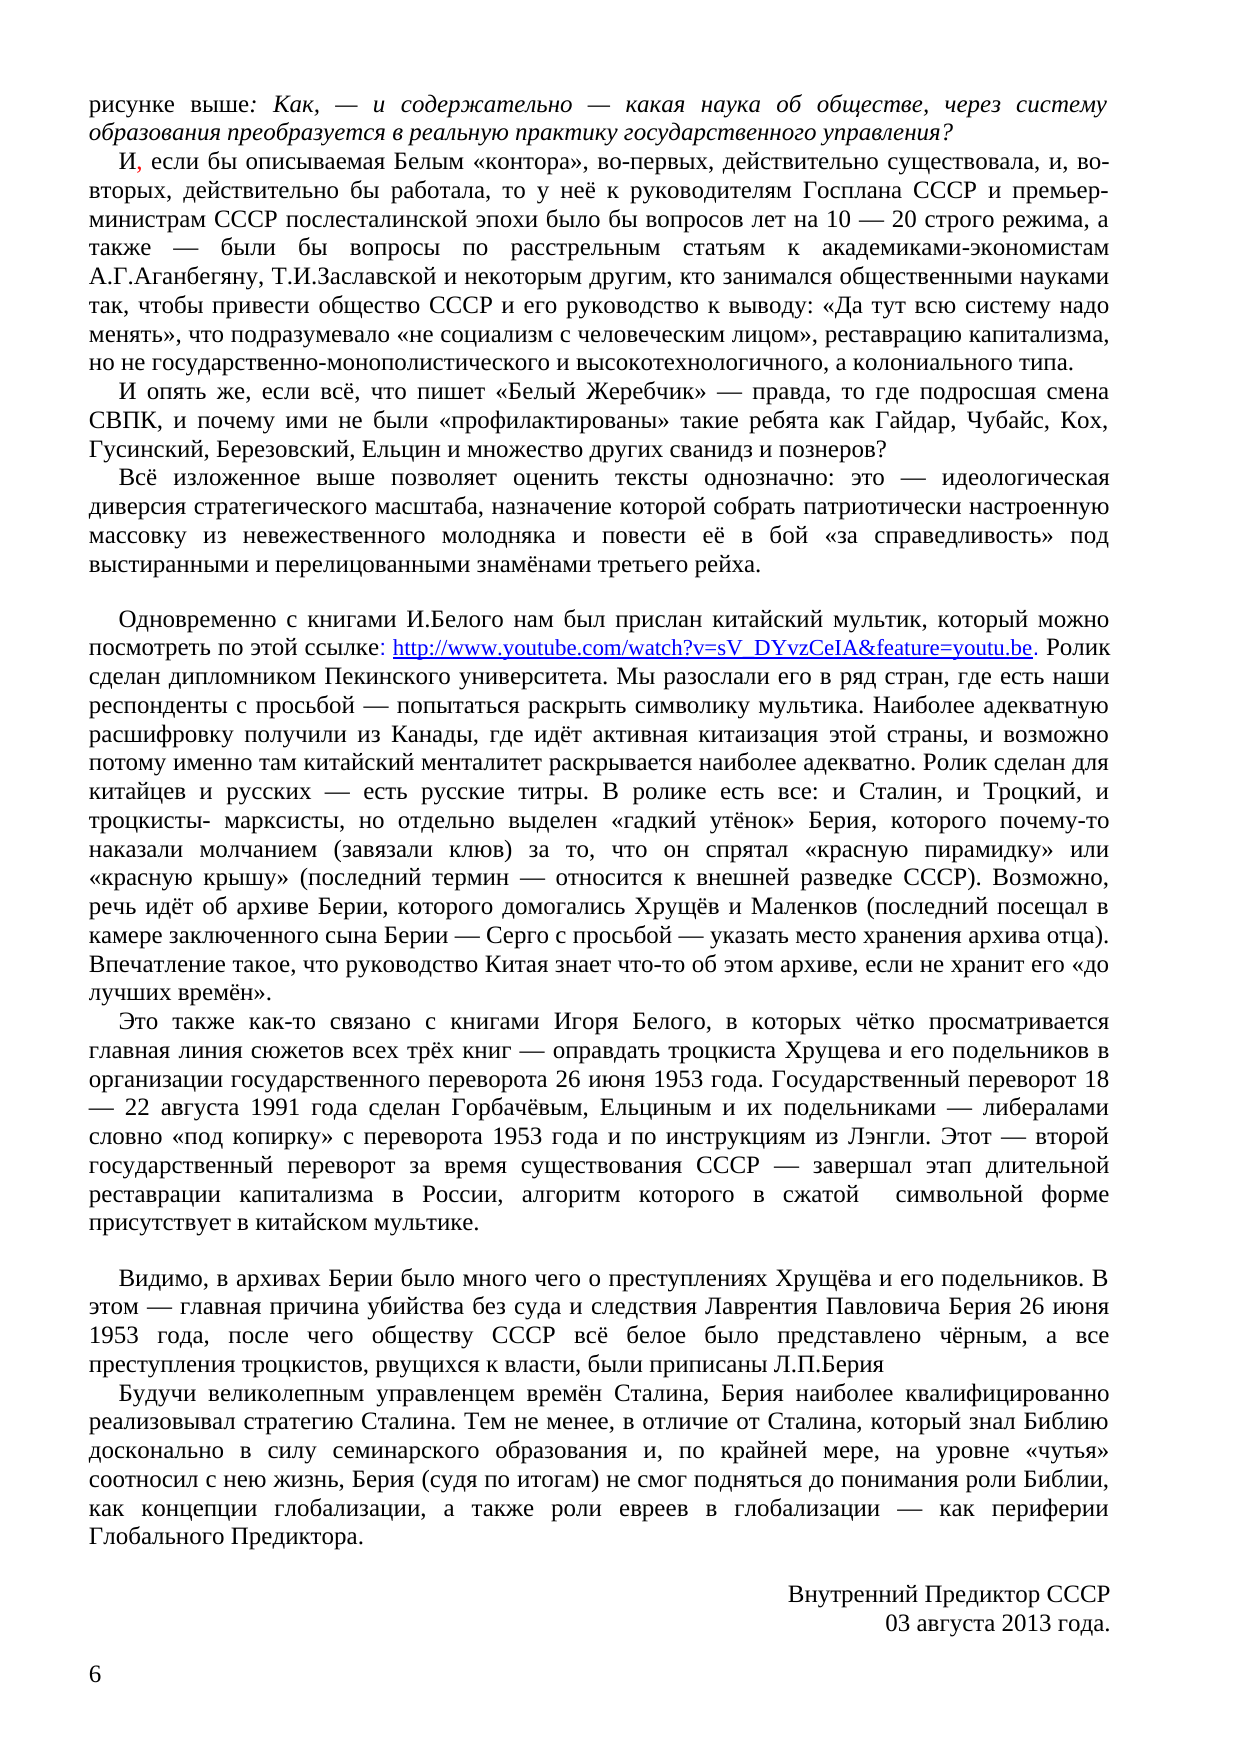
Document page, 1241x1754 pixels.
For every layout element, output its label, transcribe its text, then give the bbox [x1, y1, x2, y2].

text 03 августа 2013 года. [89, 1608, 1110, 1636]
text Всё изложенное выше позволяет оценить тексты однозначно: это — идеологическая диверсия стратегического масштаба, назначение которой собрать патриотически настроенную массовку из невежественного молодняка и повести её в бой «за справедливость» под выстиранными и перелицованными знамёнами третьего рейха. [89, 462, 1110, 577]
text Это также как-то связано с книгами Игоря Белого, в которых чётко просматривается главная линия сюжетов всех трёх книг — оправдать троцкиста Хрущева и его подельников в организации государственного переворота 26 июня 1953 года. Государственный переворот 18 — 22 августа 1991 года сделан Горбачёвым, Ельциным и их подельниками — либералами словно «под копирку» с переворота 1953 года и по инструкциям из Лэнгли. Этот — второй государственный переворот за время существования СССР — завершал этап длительной реставрации капитализма в России, алгоритм которого в сжатой символьной форме присутствует в китайском мультике. [89, 1006, 1110, 1236]
text Одновременно с книгами И.Белого нам был прислан китайский мультик, который можно посмотреть по этой ссылке: http://www.youtube.com/watch?v=sV_DYvzCeIA&feature=youtu.be. Ролик сделан дипломником Пекинского университета. Мы разослали его в ряд стран, где есть наши респонденты с просьбой — попытаться раскрыть символику мультика. Наиболее адекватную расшифровку получили из Канады, где идёт активная китаизация этой страны, и возможно потому именно там китайский менталитет раскрывается наиболее адекватно. Ролик сделан для китайцев и русских — есть русские титры. В ролике есть все: и Сталин, и Троцкий, и троцкисты- марксисты, но отдельно выделен «гадкий утёнок» Берия, которого почему-то наказали молчанием (завязали клюв) за то, что он спрятал «красную пирамидку» или «красную крышу» (последний термин — относится к внешней разведке СССР). Возможно, речь идёт об архиве Берии, которого домогались Хрущёв и Маленков (последний посещал в камере заключенного сына Берии — Серго с просьбой — указать место хранения архива отца). Впечатление такое, что руководство Китая знает что-то об этом архиве, если не хранит его «до лучших времён». [89, 604, 1110, 1006]
text Будучи великолепным управленцем времён Сталина, Берия наиболее квалифицированно реализовывал стратегию Сталина. Тем не менее, в отличие от Сталина, который знал Библию досконально в силу семинарского образования и, по крайней мере, на уровне «чутья» соотносил с нею жизнь, Берия (судя по итогам) не смог подняться до понимания роли Библии, как концепции глобализации, а также роли евреев в глобализации — как периферии Глобального Предиктора. [89, 1378, 1110, 1550]
text И, если бы описываемая Белым «контора», во-первых, действительно существовала, и, во-вторых, действительно бы работала, то у неё к руководителям Госплана СССР и премьер-министрам СССР послесталинской эпохи было бы вопросов лет на 10 — 20 строго режима, а также — были бы вопросы по расстрельным статьям к академиками-экономистам А.Г.Аганбегяну, Т.И.Заславской и некоторым другим, кто занимался общественными науками так, чтобы привести общество СССР и его руководство к выводу: «Да тут всю систему надо менять», что подразумевало «не социализм с человеческим лицом», реставрацию капитализма, но не государственно-монополистического и высокотехнологичного, а колониального типа. [89, 146, 1110, 376]
text Видимо, в архивах Берии было много чего о преступлениях Хрущёва и его подельников. В этом — главная причина убийства без суда и следствия Лаврентия Павловича Берия 26 июня 1953 года, после чего обществу СССР всё белое было представлено чёрным, а все преступления троцкистов, рвущихся к власти, были приписаны Л.П.Берия [89, 1263, 1110, 1378]
text рисунке выше: Как, — и содержательно — какая наука об обществе, через систему образования преобразуется в реальную практику государственного управления? [89, 89, 1110, 146]
text И опять же, если всё, что пишет «Белый Жеребчик» — правда, то где подросшая смена СВПК, и почему ими не были «профилактированы» такие ребята как Гайдар, Чубайс, Кох, Гусинский, Березовский, Ельцин и множество других сванидз и познеров? [89, 376, 1110, 462]
text Внутренний Предиктор СССР [89, 1579, 1110, 1608]
